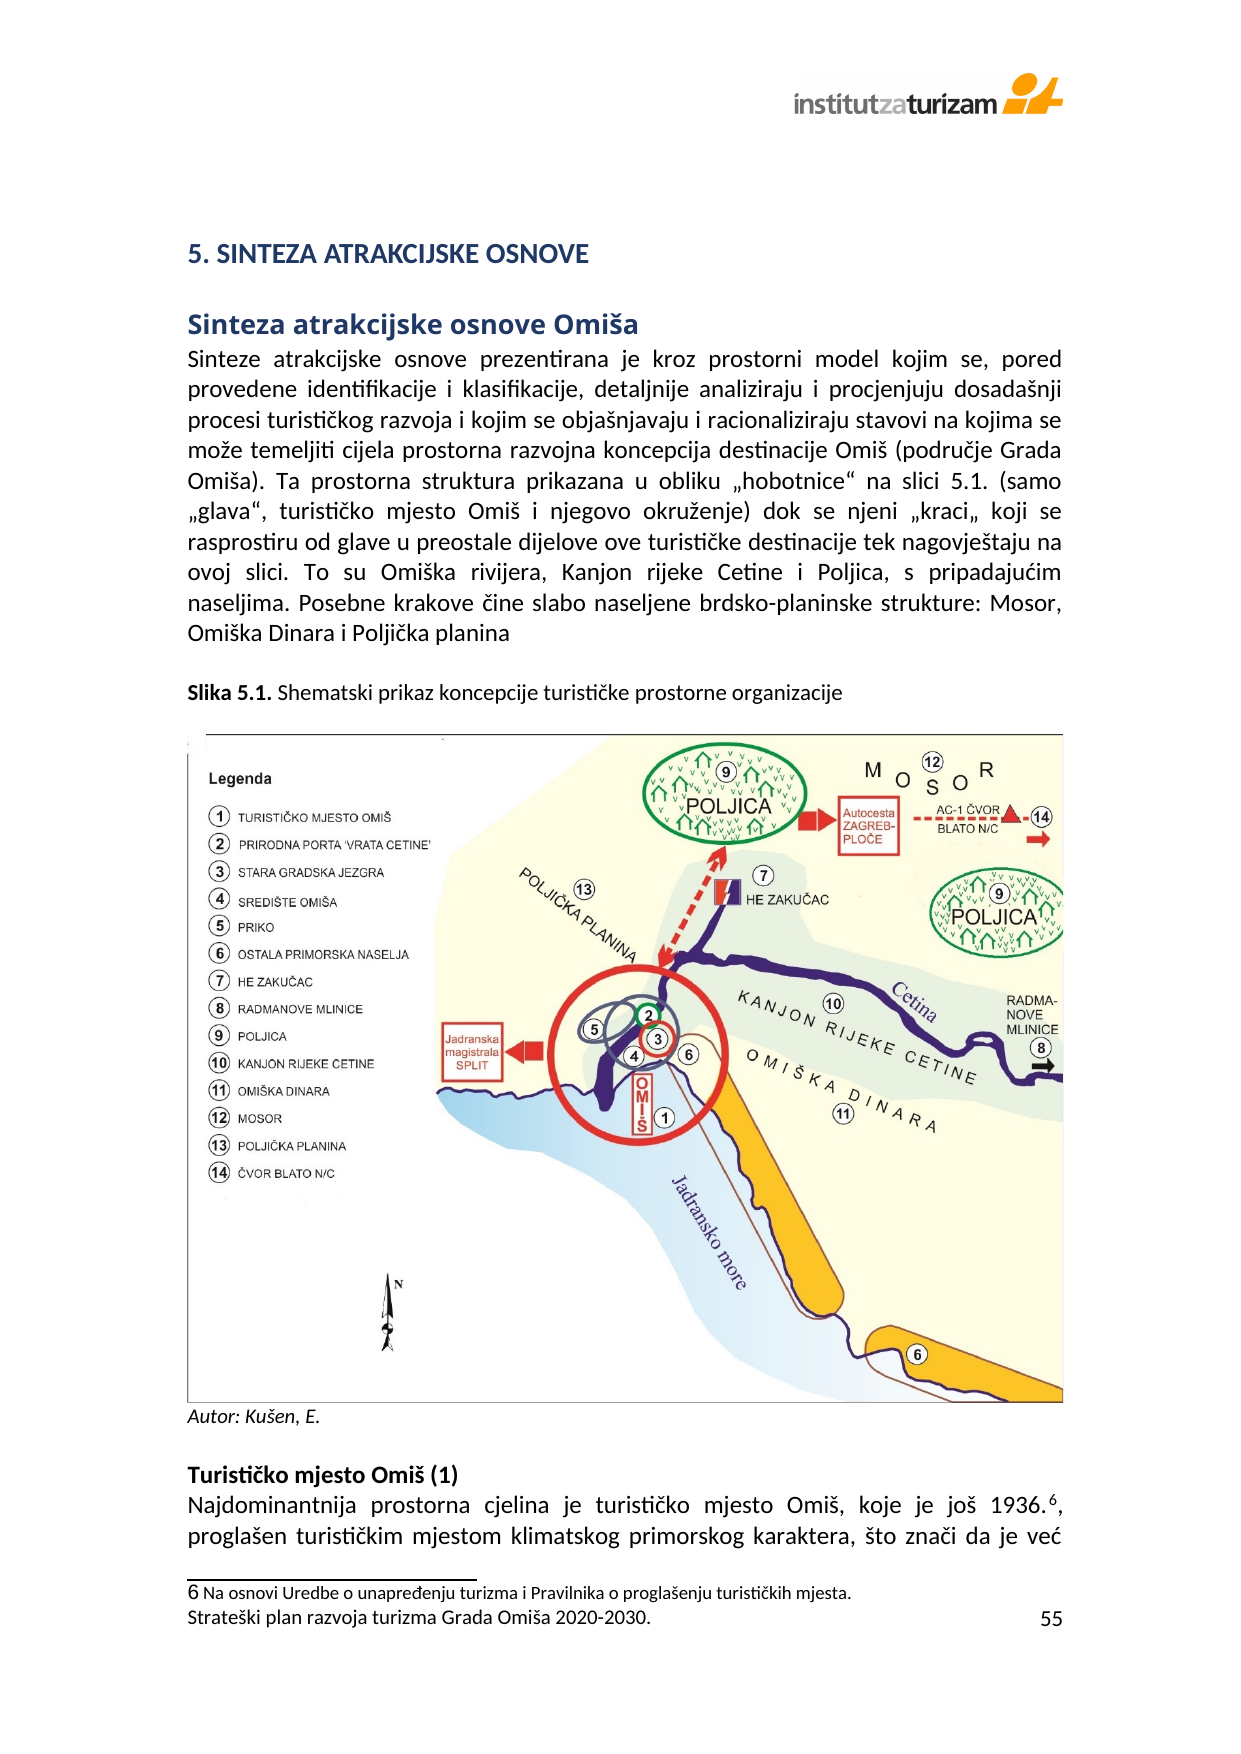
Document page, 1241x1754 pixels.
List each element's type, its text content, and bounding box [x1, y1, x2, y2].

subtitle 5. SINTEZA ATRAKCIJSKE OSNOVE [187, 236, 1063, 271]
text Autor: Kušen, E. [187, 1403, 1063, 1428]
text Najdominantnija prostorna cjelina je turističko mjesto Omiš, koje je još 1936., proglašen turističkim mjestom klimatskog primorskog karaktera, što znači da je već [187, 1489, 1063, 1550]
text Slika 5.1. Shematski prikaz koncepcije turističke prostorne organizacije [187, 678, 1063, 706]
subtitle Sinteza atrakcijske osnove Omiša [187, 306, 1063, 343]
text Turističko mjesto Omiš (1) [187, 1459, 1063, 1489]
text Na osnovi Uredbe o unapređenju turizma i Pravilnika o proglašenju turističkih mjesta. [187, 1580, 1063, 1604]
text Sinteze atrakcijske osnove prezentirana je kroz prostorni model kojim se, pored provedene identifikacije i klasifikacije, detaljnije analiziraju i procjenjuju dosadašnji procesi turističkog razvoja i kojim se objašnjavaju i racionaliziraju stavovi na kojima se može temeljiti cijela prostorna razvojna koncepcija destinacije Omiš (područje Grada Omiša). Ta prostorna struktura prikazana u obliku „hobotnice“ na slici 5.1. (samo „glava“, turističko mjesto Omiš i njegovo okruženje) dok se njeni „kraci„ koji se rasprostiru od glave u preostale dijelove ove turističke destinacije tek nagovještaju na ovoj slici. To su Omiška rivijera, Kanjon rijeke Cetine i Poljica, s pripadajućim naseljima. Posebne krakove čine slabo naseljene brdsko-planinske strukture: Mosor, Omiška Dinara i Poljička planina [187, 343, 1063, 648]
